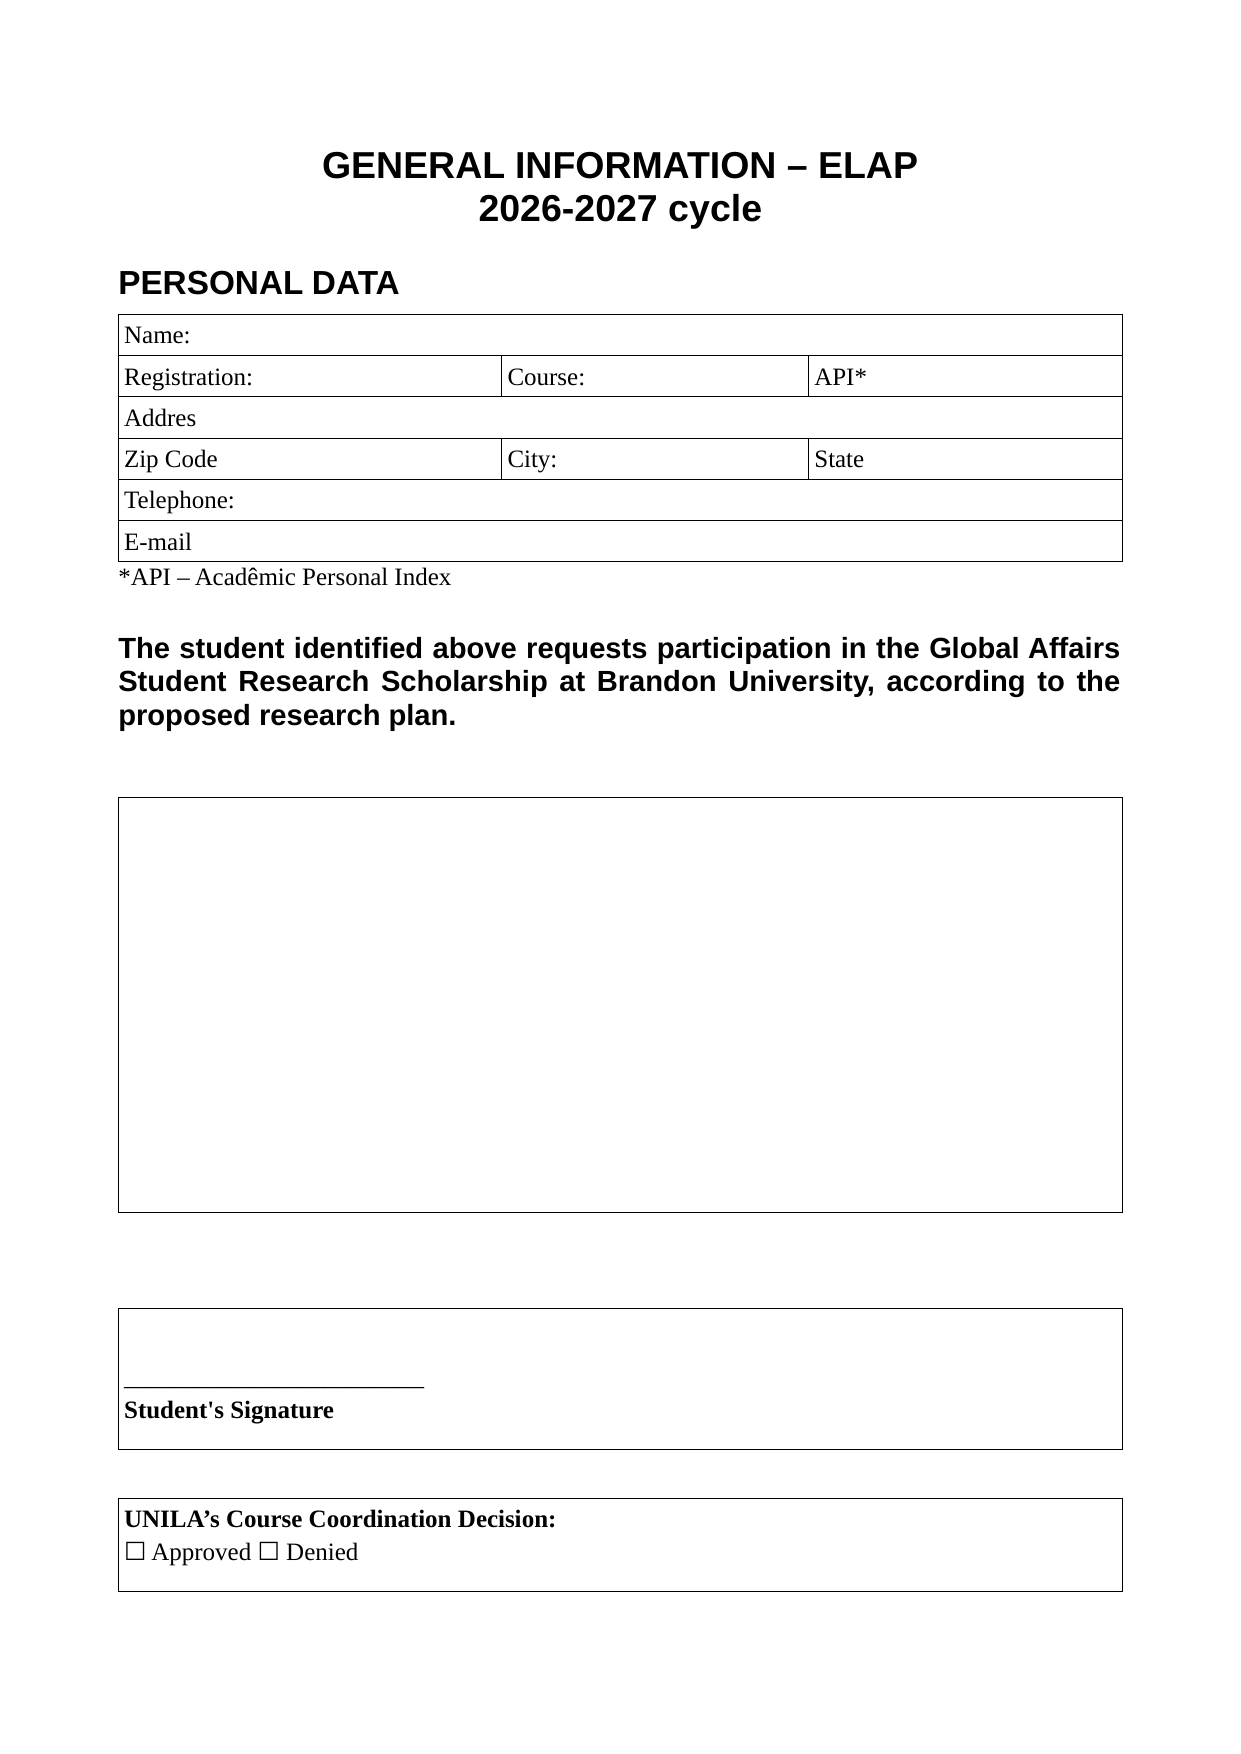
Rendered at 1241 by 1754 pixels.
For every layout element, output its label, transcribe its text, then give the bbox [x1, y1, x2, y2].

table_header UNILA’s Course Coordination Decision: ☐ Approved ☐ Denied [119, 1499, 1122, 1591]
table_cell Registration: [119, 356, 501, 396]
subtitle PERSONAL DATA [118, 263, 1122, 301]
table_header Name: [119, 315, 1122, 355]
table_header [119, 798, 1122, 1212]
table_cell Telephone: [119, 480, 1122, 520]
subtitle GENERAL INFORMATION – ELAP 2026-2027 cycle [118, 143, 1122, 229]
subtitle The student identified above requests participation in the Global Affairs Student Research Scholarship at Brandon University, according to the proposed research plan. [118, 631, 1122, 731]
table_cell State [809, 439, 1122, 479]
table_cell Course: [502, 356, 808, 396]
table_cell E-mail [119, 521, 1122, 561]
table_cell Zip Code [119, 439, 501, 479]
table_cell City: [502, 439, 808, 479]
text *API – Acadêmic Personal Index [118, 562, 1122, 591]
table_cell API* [809, 356, 1122, 396]
table_header ________________________ Student's Signature [119, 1309, 1122, 1449]
table_cell Addres [119, 397, 1122, 437]
